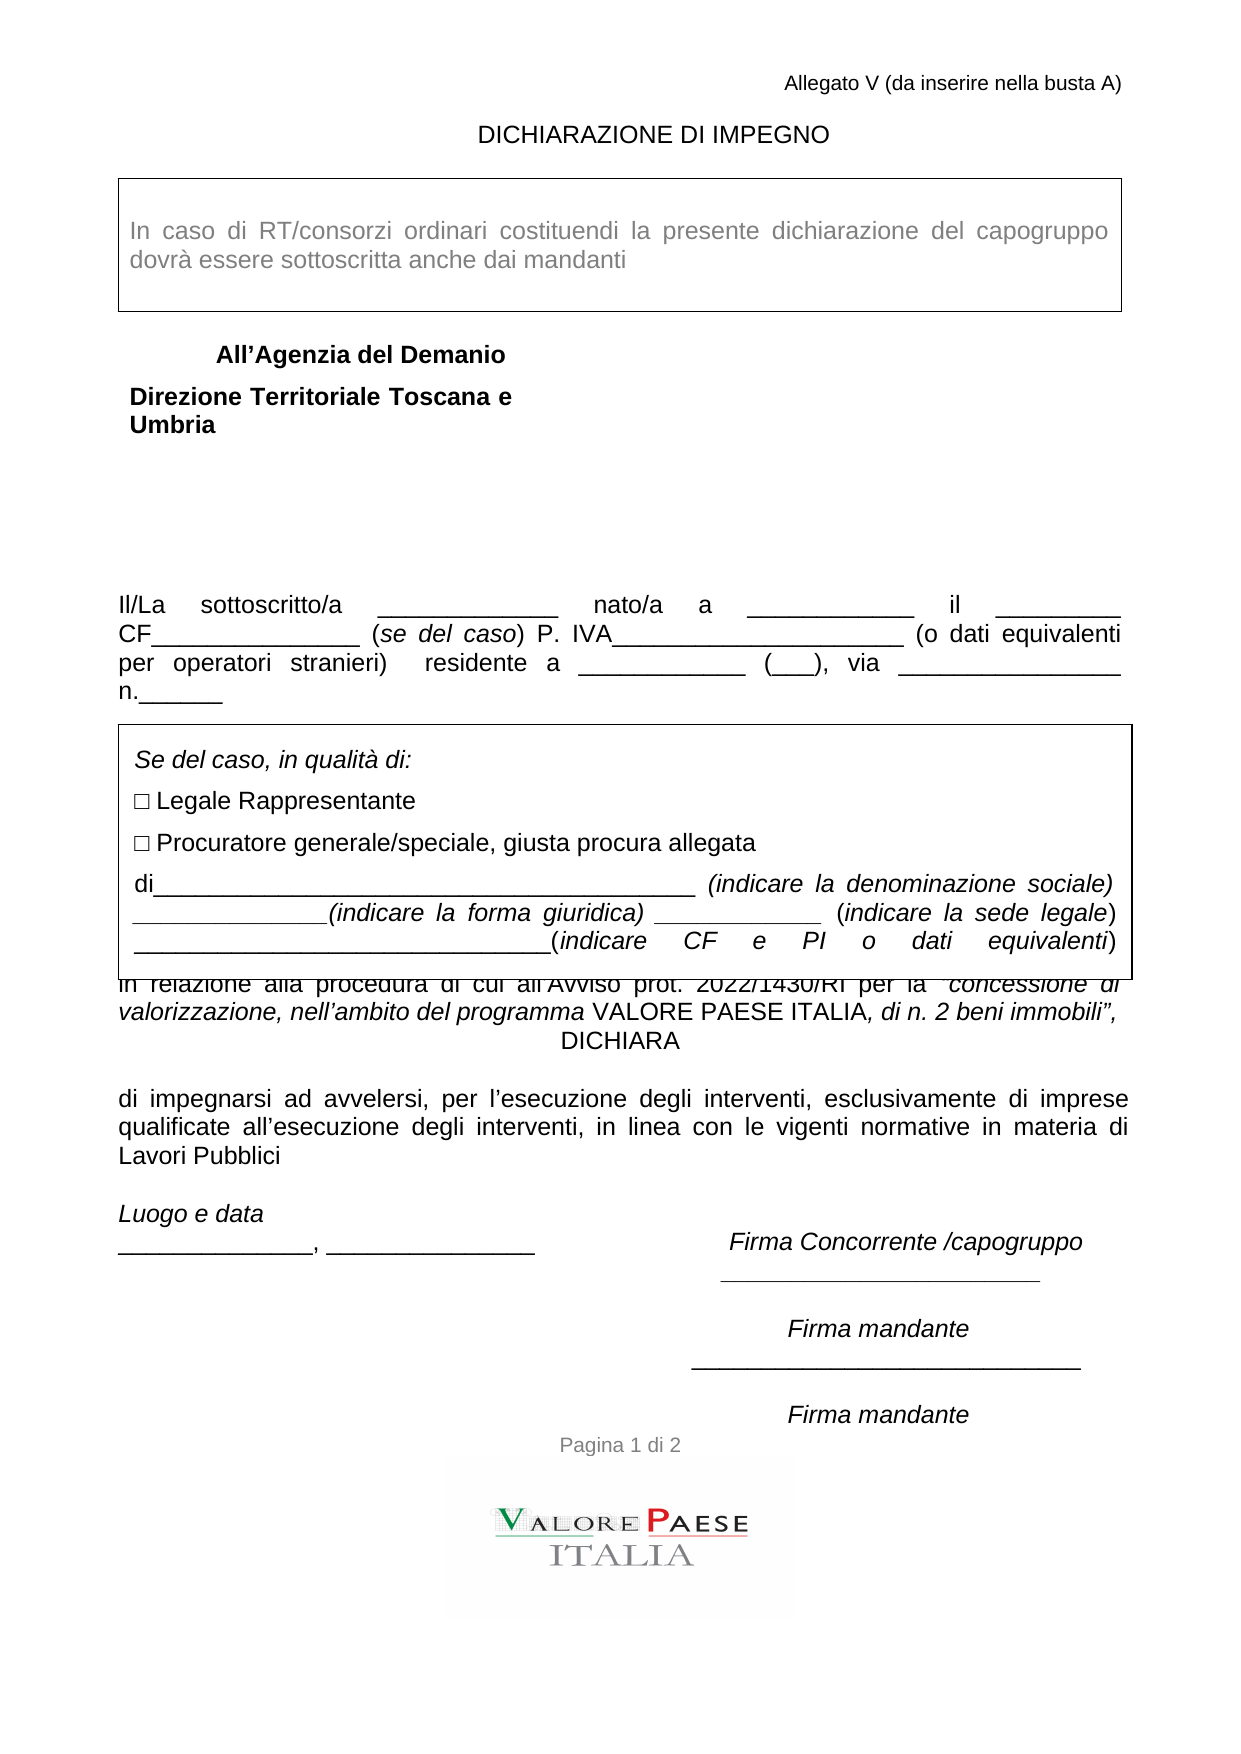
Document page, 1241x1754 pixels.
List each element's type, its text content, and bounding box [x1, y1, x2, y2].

text _______________________ [118, 1256, 1122, 1285]
text □ Procuratore generale/speciale, giusta procura allegata [134, 828, 1116, 856]
text di impegnarsi ad avvelersi, per l’esecuzione degli interventi, esclusivamente di imprese qualificate all’esecuzione degli interventi, in linea con le vigenti normative in materia di Lavori Pubblici [118, 1084, 1131, 1170]
text Firma mandante [634, 1400, 1051, 1429]
text □ Legale Rappresentante [134, 786, 1116, 815]
text Se del caso, in qualità di: [134, 745, 1116, 774]
text Firma mandante [634, 1314, 1051, 1342]
text Il/La sottoscritto/a _____________ nato/a a ____________ il _________ CF_______________ (se del caso) P. IVA_____________________ (o dati equivalenti per operatori stranieri) residente a ____________ (___), via ________________ n.______ [118, 590, 1122, 705]
subtitle DICHIARAZIONE DI IMPEGNO [177, 103, 1131, 149]
text DICHIARA [118, 1026, 1122, 1055]
table_header All’Agenzia del Demanio Direzione Territoriale Toscana e Umbria [118, 340, 524, 480]
text in relazione alla procedura di cui all’Avviso prot. 2022/1430/RI per la “concessione di valorizzazione, nell’ambito del programma VALORE PAESE ITALIA, di n. 2 beni immobili”, [118, 980, 1122, 1026]
text Luogo e data [118, 1199, 1131, 1227]
table_header In caso di RT/consorzi ordinari costituendi la presente dichiarazione del capogruppo dovrà essere sottoscritta anche dai mandanti [119, 179, 1121, 311]
text ____________________________ [118, 1342, 1081, 1371]
text ______________, _______________ Firma Concorrente /capogruppo [118, 1227, 1122, 1256]
text di_______________________________________ (indicare la denominazione sociale) ______________(indicare la forma giuridica) ____________ (indicare la sede legale) ______________________________(indicare CF e PI o dati equivalenti) _____________________ [134, 869, 1116, 971]
